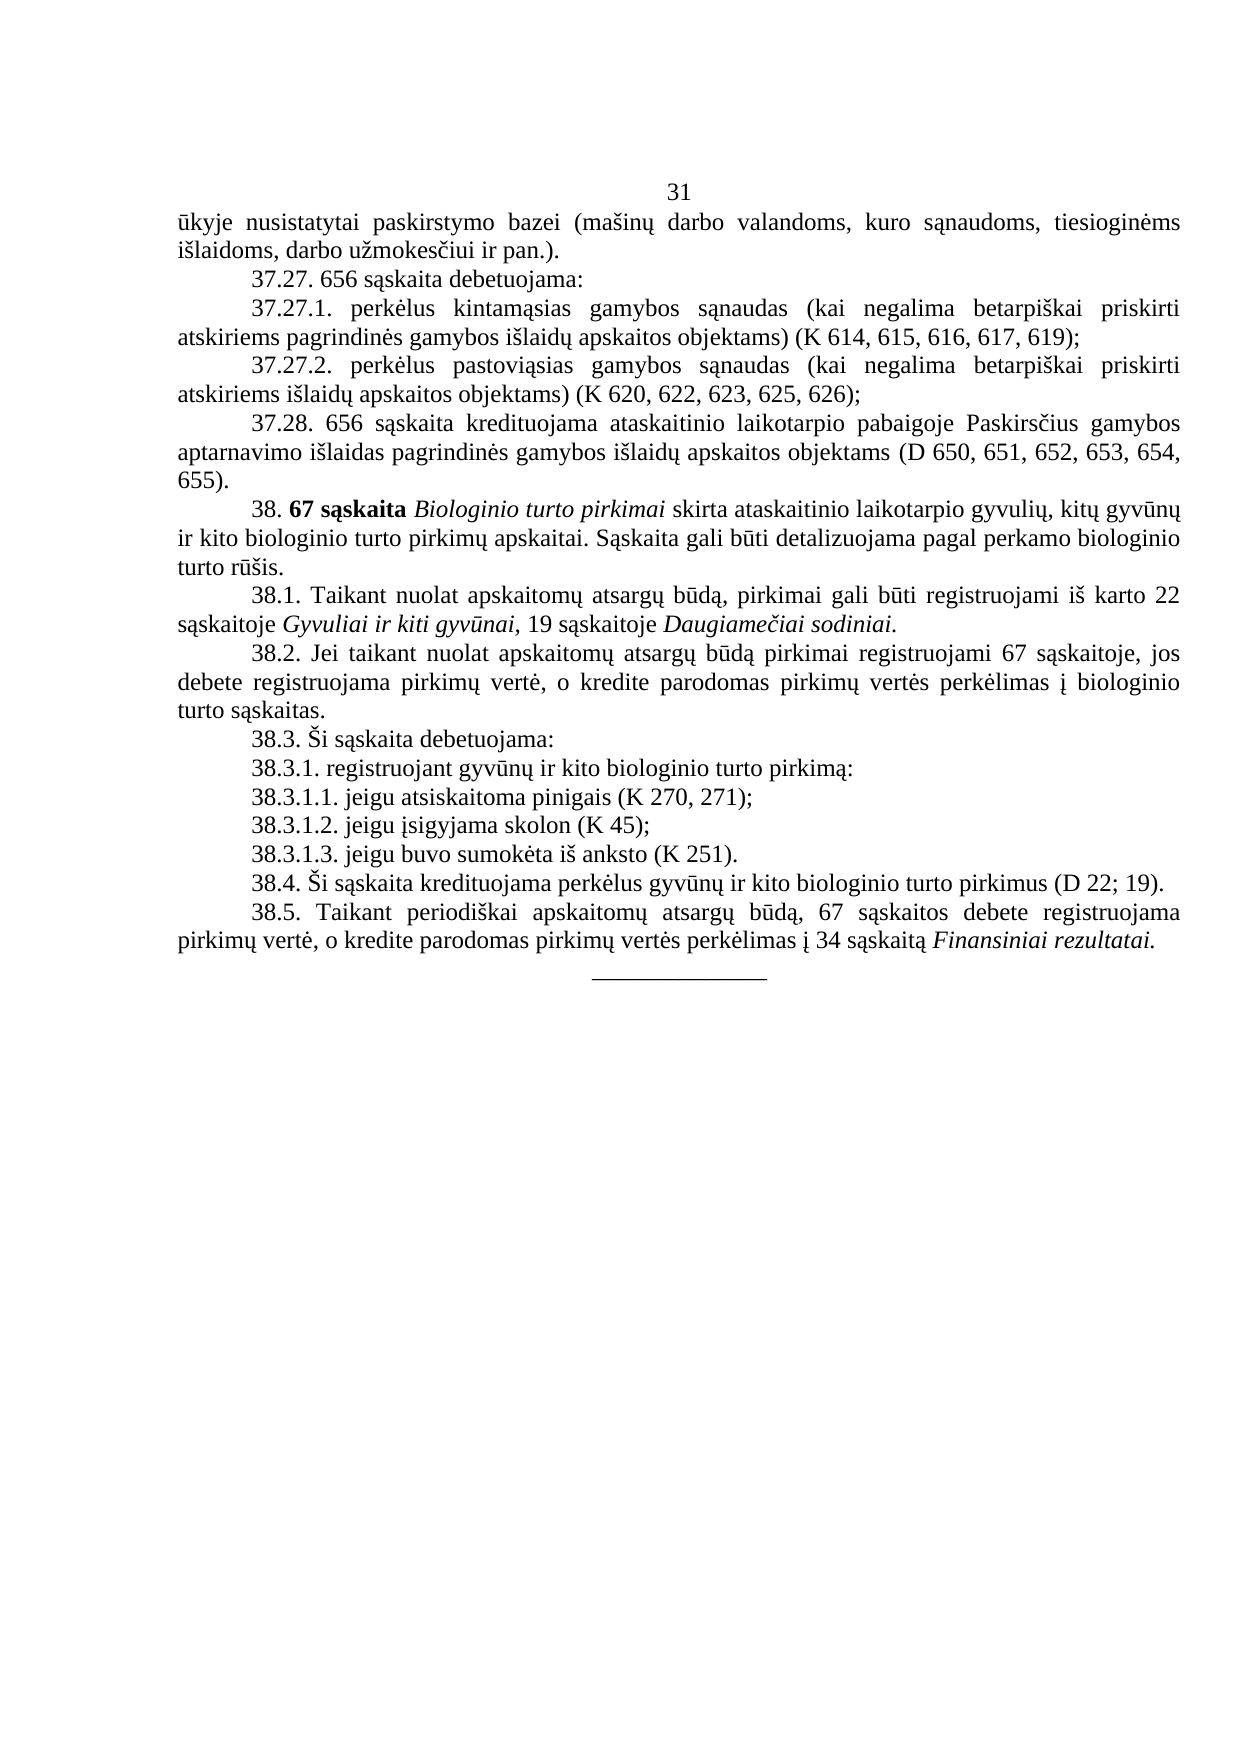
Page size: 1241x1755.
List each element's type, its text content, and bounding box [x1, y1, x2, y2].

text 38.3.1. registruojant gyvūnų ir kito biologinio turto pirkimą: [177, 753, 1181, 782]
text 38.2. Jei taikant nuolat apskaitomų atsargų būdą pirkimai registruojami 67 sąskaitoje, jos debete registruojama pirkimų vertė, o kredite parodomas pirkimų vertės perkėlimas į biologinio turto sąskaitas. [177, 638, 1181, 724]
text 37.27.2. perkėlus pastoviąsias gamybos sąnaudas (kai negalima betarpiškai priskirti atskiriems išlaidų apskaitos objektams) (K 620, 622, 623, 625, 626); [177, 350, 1181, 408]
text 38.3.1.2. jeigu įsigyjama skolon (K 45); [177, 810, 1181, 839]
text 37.27.1. perkėlus kintamąsias gamybos sąnaudas (kai negalima betarpiškai priskirti atskiriems pagrindinės gamybos išlaidų apskaitos objektams) (K 614, 615, 616, 617, 619); [177, 293, 1181, 350]
text 38.3. Ši sąskaita debetuojama: [177, 724, 1181, 753]
text 38.5. Taikant periodiškai apskaitomų atsargų būdą, 67 sąskaitos debete registruojama pirkimų vertė, o kredite parodomas pirkimų vertės perkėlimas į 34 sąskaitą Finansiniai rezultatai. [177, 897, 1181, 954]
text 38.1. Taikant nuolat apskaitomų atsargų būdą, pirkimai gali būti registruojami iš karto 22 sąskaitoje Gyvuliai ir kiti gyvūnai, 19 sąskaitoje Daugiamečiai sodiniai. [177, 580, 1181, 638]
text 38. 67 sąskaita Biologinio turto pirkimai skirta ataskaitinio laikotarpio gyvulių, kitų gyvūnų ir kito biologinio turto pirkimų apskaitai. Sąskaita gali būti detalizuojama pagal perkamo biologinio turto rūšis. [177, 494, 1181, 580]
text ______________ [177, 954, 1181, 983]
text 38.3.1.3. jeigu buvo sumokėta iš anksto (K 251). [177, 839, 1181, 868]
text 38.3.1.1. jeigu atsiskaitoma pinigais (K 270, 271); [177, 782, 1181, 810]
text ūkyje nusistatytai paskirstymo bazei (mašinų darbo valandoms, kuro sąnaudoms, tiesioginėms išlaidoms, darbo užmokesčiui ir pan.). [177, 207, 1181, 264]
text 38.4. Ši sąskaita kredituojama perkėlus gyvūnų ir kito biologinio turto pirkimus (D 22; 19). [177, 868, 1181, 897]
text 37.27. 656 sąskaita debetuojama: [177, 264, 1181, 293]
text 37.28. 656 sąskaita kredituojama ataskaitinio laikotarpio pabaigoje Paskirsčius gamybos aptarnavimo išlaidas pagrindinės gamybos išlaidų apskaitos objektams (D 650, 651, 652, 653, 654, 655). [177, 408, 1181, 494]
